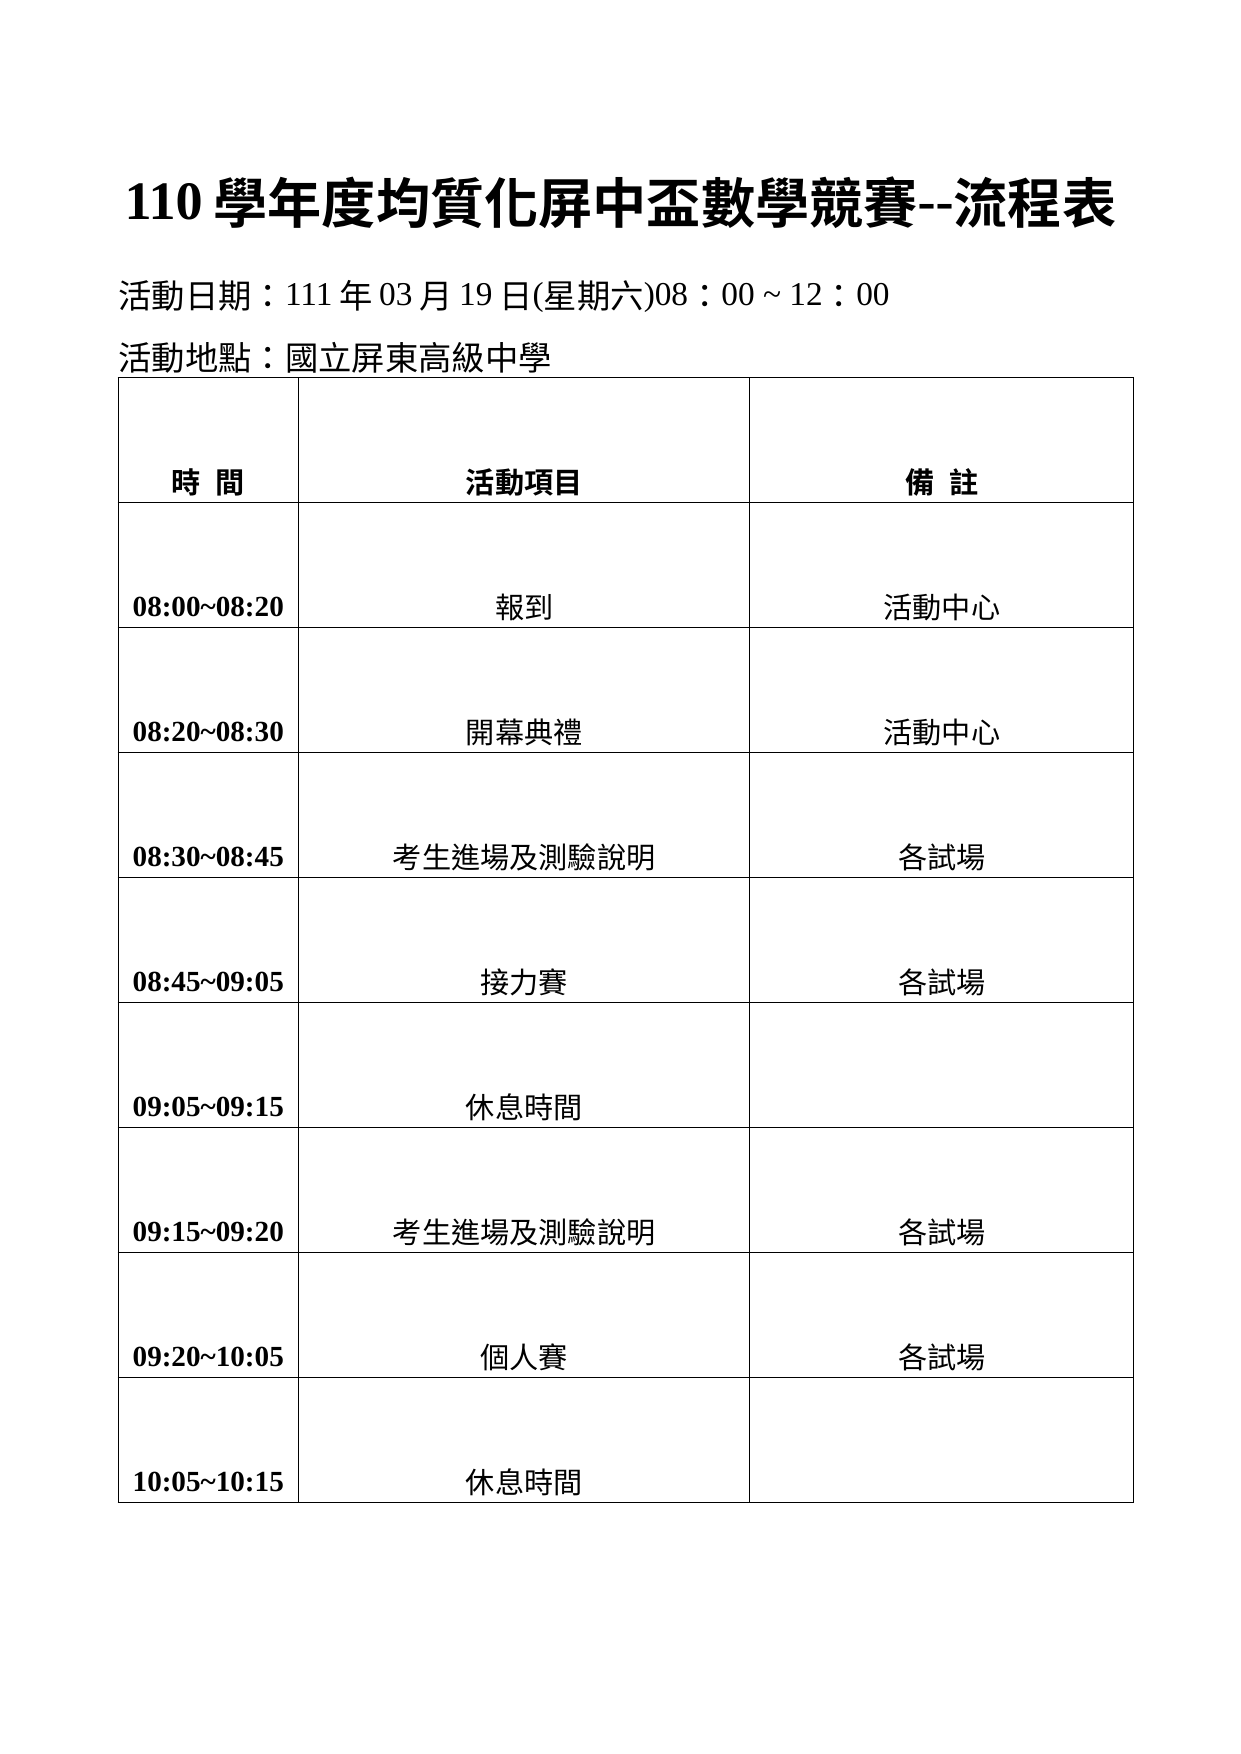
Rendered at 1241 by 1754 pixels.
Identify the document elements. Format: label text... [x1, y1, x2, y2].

table_cell 接力賽 [299, 878, 749, 1002]
table_header 活動項目 [299, 378, 749, 502]
text 110學年度均質化屏中盃數學競賽--流程表 [118, 127, 1122, 252]
table_cell [750, 1003, 1133, 1127]
table_cell 09:15~09:20 [119, 1128, 298, 1252]
table_cell 09:05~09:15 [119, 1003, 298, 1127]
table_cell 各試場 [750, 878, 1133, 1002]
table_header 時 間 [119, 378, 298, 502]
table_cell 休息時間 [299, 1378, 749, 1502]
table_cell 活動中心 [750, 628, 1133, 752]
table_cell 08:45~09:05 [119, 878, 298, 1002]
table_cell [750, 1378, 1133, 1502]
table_cell 10:05~10:15 [119, 1378, 298, 1502]
text 活動地點：國立屏東高級中學 [118, 314, 1122, 377]
table_cell 各試場 [750, 1128, 1133, 1252]
table_cell 休息時間 [299, 1003, 749, 1127]
table_cell 報到 [299, 503, 749, 627]
table_cell 各試場 [750, 1253, 1133, 1377]
table_header 備 註 [750, 378, 1133, 502]
table_cell 考生進場及測驗說明 [299, 753, 749, 877]
table_cell 個人賽 [299, 1253, 749, 1377]
text 活動日期：111年03月19日(星期六)08：00 ~ 12：00 [118, 252, 1122, 314]
table_cell 08:30~08:45 [119, 753, 298, 877]
table_cell 09:20~10:05 [119, 1253, 298, 1377]
table_cell 08:20~08:30 [119, 628, 298, 752]
table_cell 開幕典禮 [299, 628, 749, 752]
table_cell 考生進場及測驗說明 [299, 1128, 749, 1252]
table_cell 各試場 [750, 753, 1133, 877]
table_cell 08:00~08:20 [119, 503, 298, 627]
table_cell 活動中心 [750, 503, 1133, 627]
